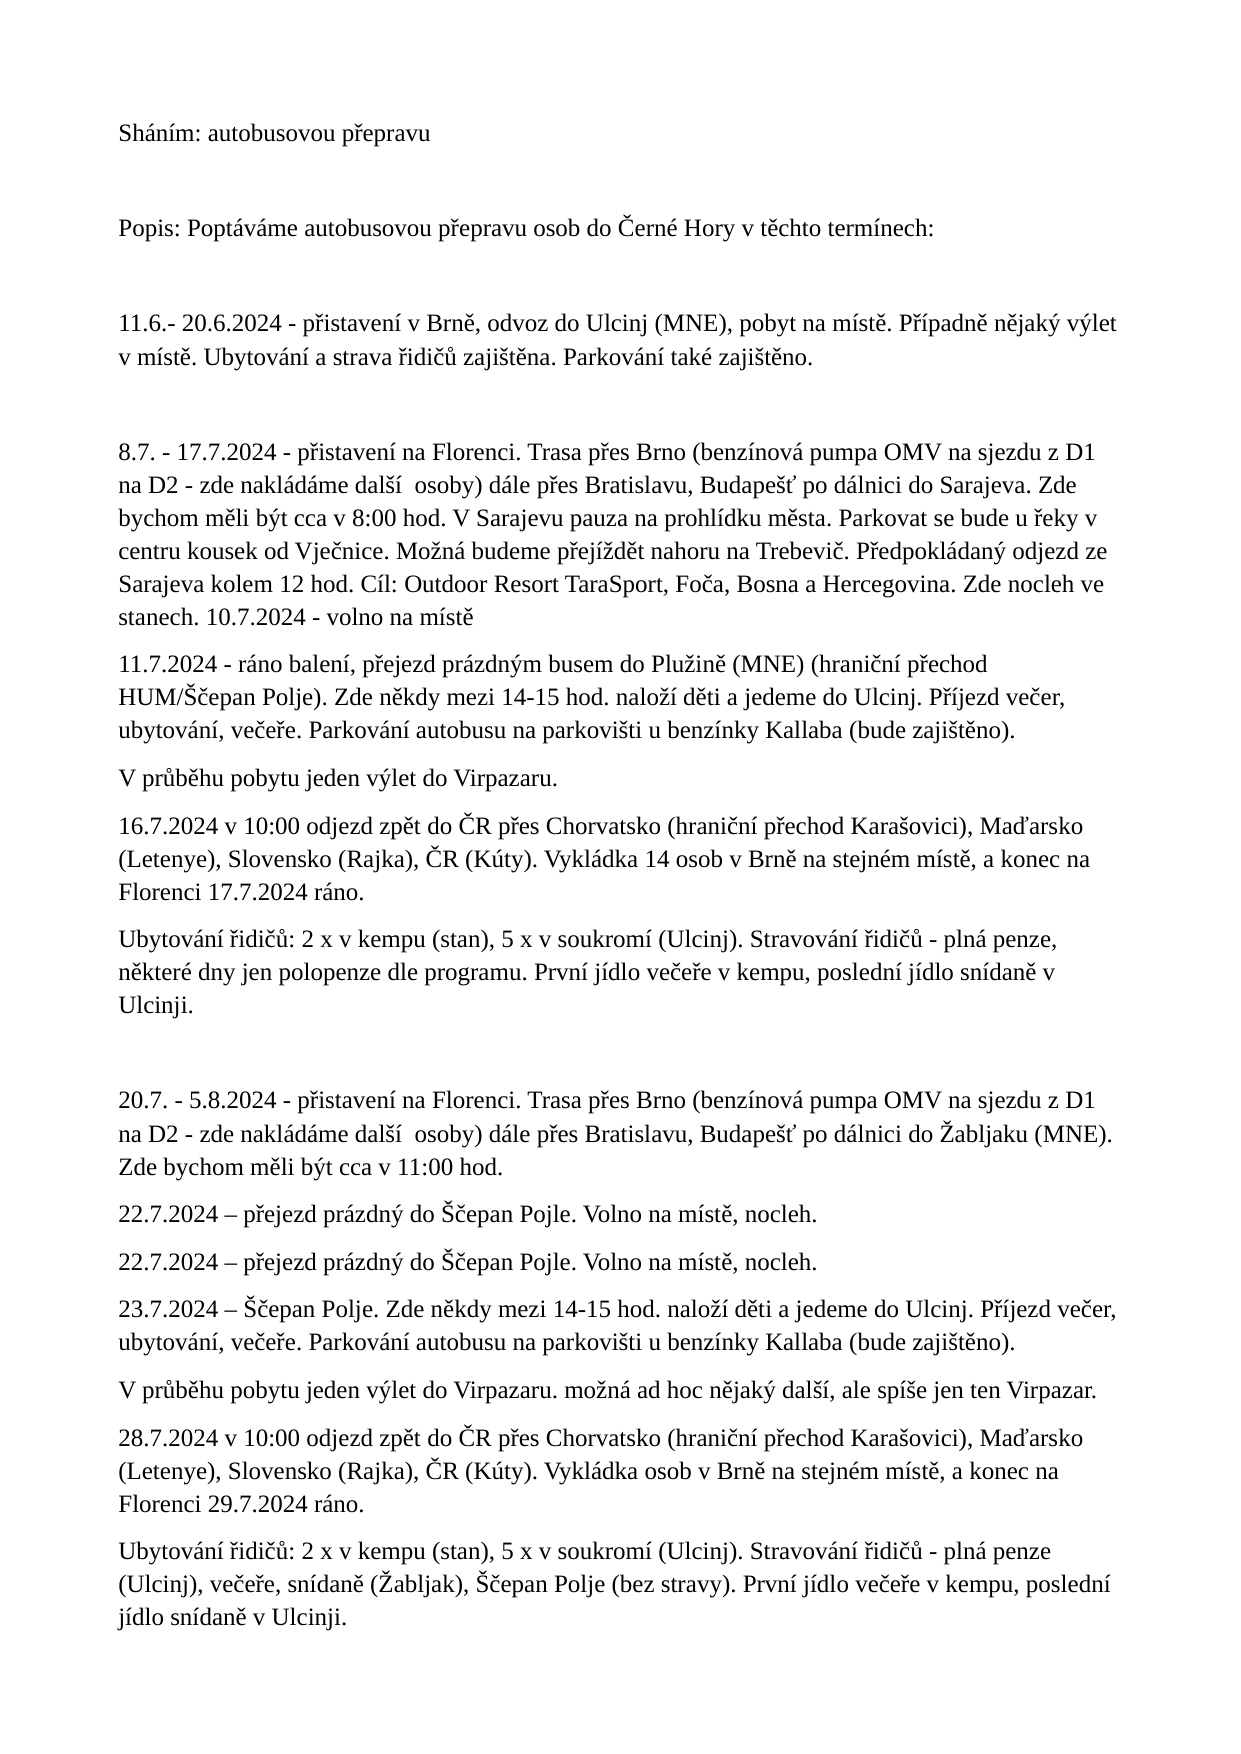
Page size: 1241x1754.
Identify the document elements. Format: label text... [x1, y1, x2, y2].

text V průběhu pobytu jeden výlet do Virpazaru. možná ad hoc nějaký další, ale spíše jen ten Virpazar. [118, 1375, 1122, 1404]
text 22.7.2024 – přejezd prázdný do Ščepan Pojle. Volno na místě, nocleh. [118, 1247, 1122, 1276]
text 22.7.2024 – přejezd prázdný do Ščepan Pojle. Volno na místě, nocleh. [118, 1199, 1122, 1228]
text 11.7.2024 - ráno balení, přejezd prázdným busem do Plužině (MNE) (hraniční přechod HUM/Ščepan Polje). Zde někdy mezi 14-15 hod. naloží děti a jedeme do Ulcinj. Příjezd večer, ubytování, večeře. Parkování autobusu na parkovišti u benzínky Kallaba (bude zajištěno). [118, 649, 1122, 744]
text 20.7. - 5.8.2024 - přistavení na Florenci. Trasa přes Brno (benzínová pumpa OMV na sjezdu z D1 na D2 - zde nakládáme další osoby) dále přes Bratislavu, Budapešť po dálnici do Žabljaku (MNE). Zde bychom měli být cca v 11:00 hod. [118, 1086, 1122, 1180]
text V průběhu pobytu jeden výlet do Virpazaru. [118, 763, 1122, 792]
text Sháním: autobusovou přepravu [118, 118, 1122, 147]
text 11.6.- 20.6.2024 - přistavení v Brně, odvoz do Ulcinj (MNE), pobyt na místě. Případně nějaký výlet v místě. Ubytování a strava řidičů zajištěna. Parkování také zajištěno. [118, 308, 1122, 370]
text 23.7.2024 – Ščepan Polje. Zde někdy mezi 14-15 hod. naloží děti a jedeme do Ulcinj. Příjezd večer, ubytování, večeře. Parkování autobusu na parkovišti u benzínky Kallaba (bude zajištěno). [118, 1294, 1122, 1356]
text 8.7. - 17.7.2024 - přistavení na Florenci. Trasa přes Brno (benzínová pumpa OMV na sjezdu z D1 na D2 - zde nakládáme další osoby) dále přes Bratislavu, Budapešť po dálnici do Sarajeva. Zde bychom měli být cca v 8:00 hod. V Sarajevu pauza na prohlídku města. Parkovat se bude u řeky v centru kousek od Vječnice. Možná budeme přejíždět nahoru na Trebevič. Předpokládaný odjezd ze Sarajeva kolem 12 hod. Cíl: Outdoor Resort TaraSport, Foča, Bosna a Hercegovina. Zde nocleh ve stanech. 10.7.2024 - volno na místě [118, 437, 1122, 631]
text Popis: Poptáváme autobusovou přepravu osob do Černé Hory v těchto termínech: [118, 213, 1122, 242]
text Ubytování řidičů: 2 x v kempu (stan), 5 x v soukromí (Ulcinj). Stravování řidičů - plná penze, některé dny jen polopenze dle programu. První jídlo večeře v kempu, poslední jídlo snídaně v Ulcinji. [118, 924, 1122, 1019]
text 28.7.2024 v 10:00 odjezd zpět do ČR přes Chorvatsko (hraniční přechod Karašovici), Maďarsko (Letenye), Slovensko (Rajka), ČR (Kúty). Vykládka osob v Brně na stejném místě, a konec na Florenci 29.7.2024 ráno. [118, 1423, 1122, 1517]
text 16.7.2024 v 10:00 odjezd zpět do ČR přes Chorvatsko (hraniční přechod Karašovici), Maďarsko (Letenye), Slovensko (Rajka), ČR (Kúty). Vykládka 14 osob v Brně na stejném místě, a konec na Florenci 17.7.2024 ráno. [118, 811, 1122, 906]
text Ubytování řidičů: 2 x v kempu (stan), 5 x v soukromí (Ulcinj). Stravování řidičů - plná penze (Ulcinj), večeře, snídaně (Žabljak), Ščepan Polje (bez stravy). První jídlo večeře v kempu, poslední jídlo snídaně v Ulcinji. [118, 1536, 1122, 1631]
